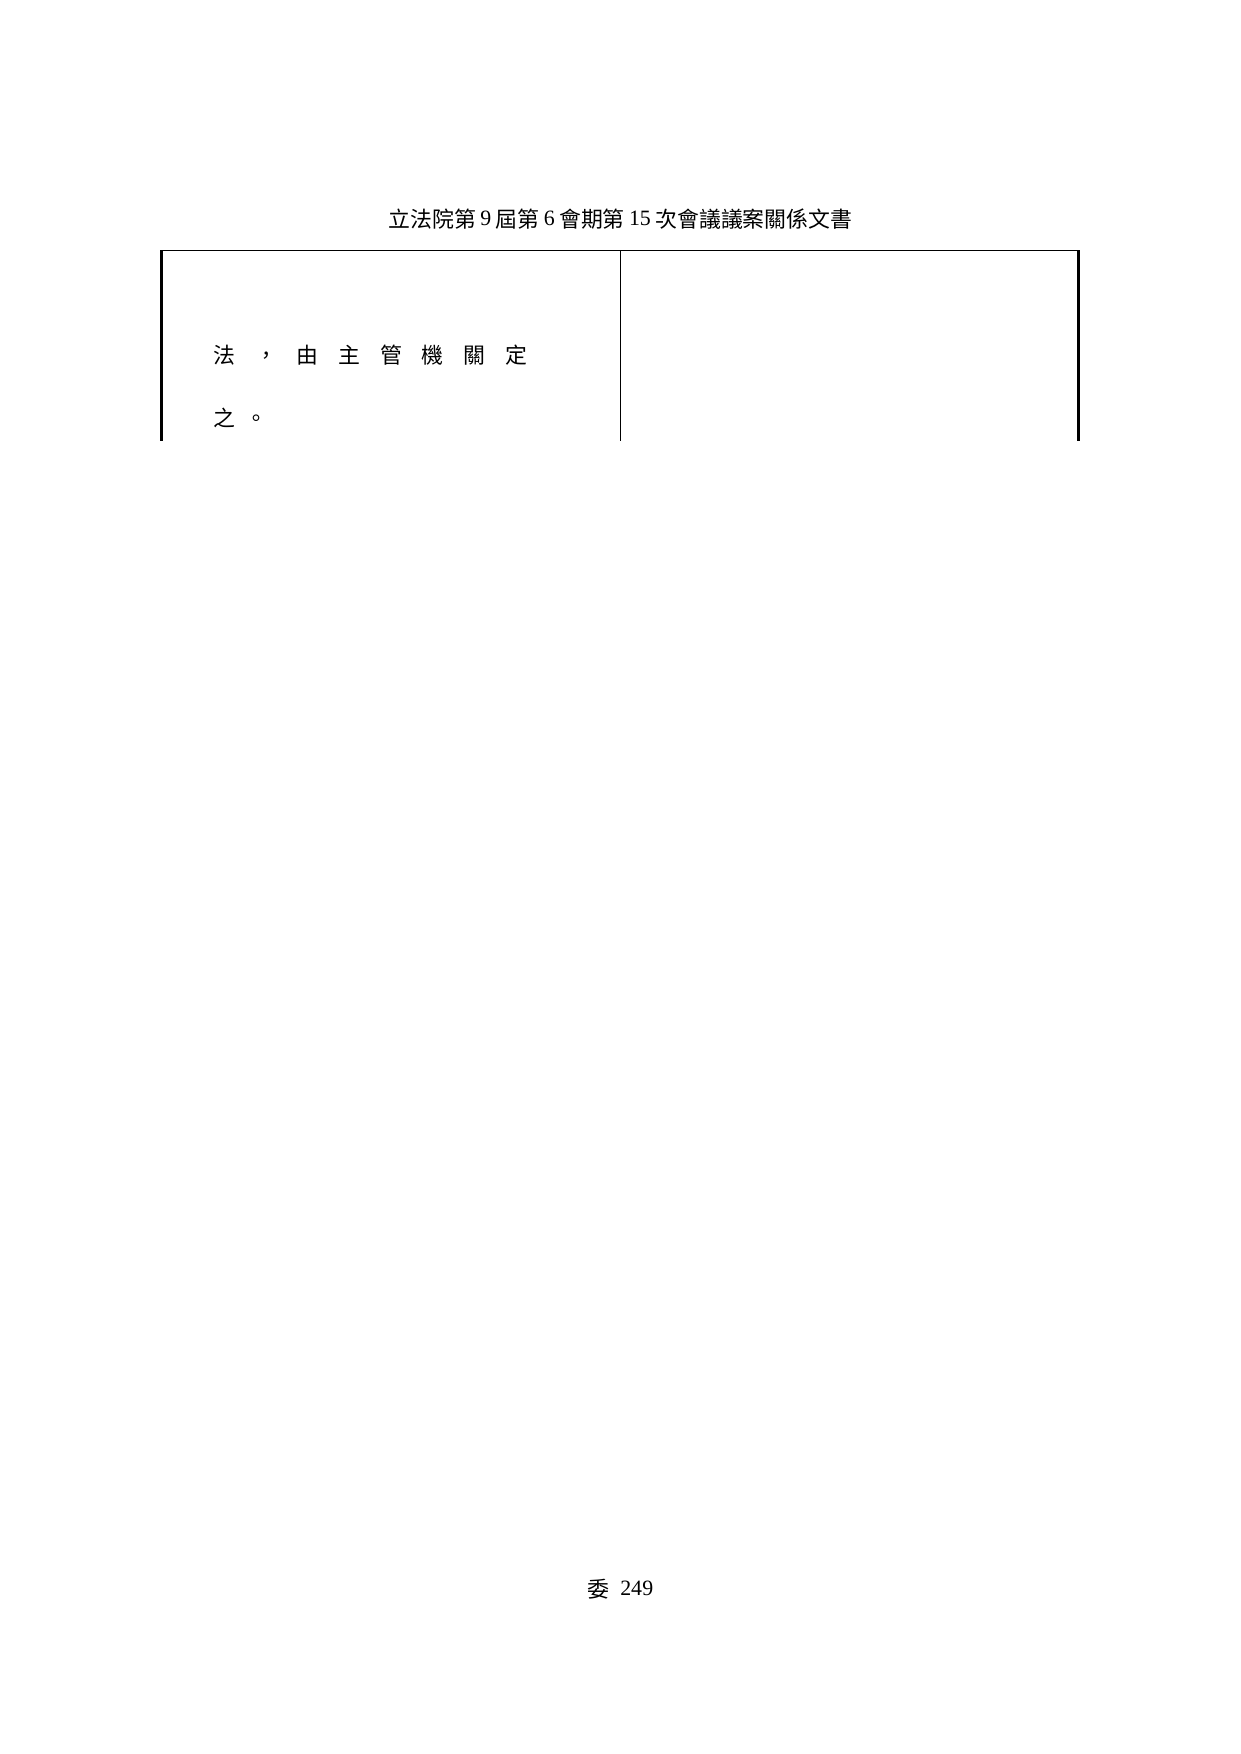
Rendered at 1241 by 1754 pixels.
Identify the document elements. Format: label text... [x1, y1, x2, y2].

table_cell [621, 251, 1077, 441]
table_cell 法，由主管機關定之。 [163, 251, 620, 441]
